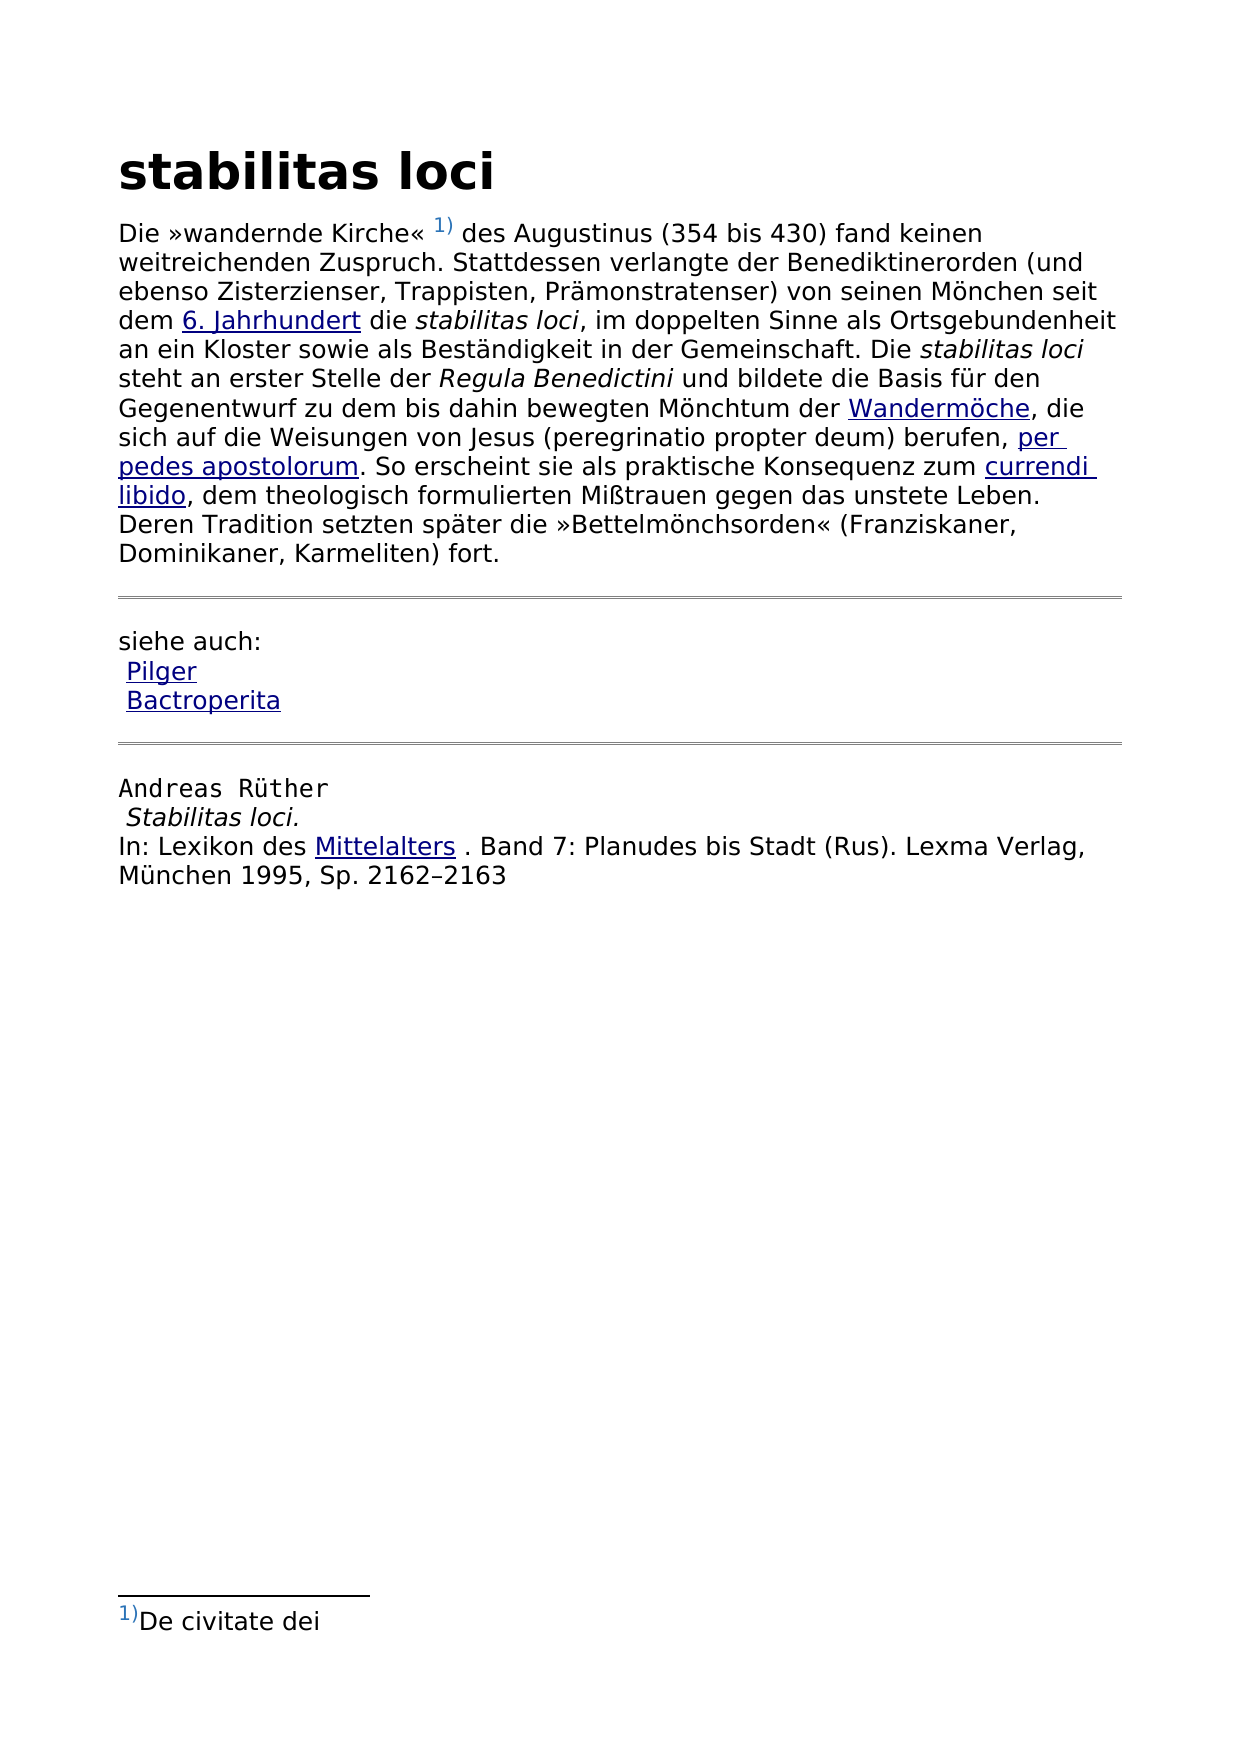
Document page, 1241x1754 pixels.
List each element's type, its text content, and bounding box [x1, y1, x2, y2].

text siehe auch: Pilger Bactroperita [118, 628, 1122, 715]
text Andreas Rüther Stabilitas loci. In: Lexikon des Mittelalters . Band 7: Planudes bis Stadt (Rus). Lexma Verlag, München 1995, Sp. 2162–2163 [118, 774, 1122, 891]
text De civitate dei [118, 1602, 1122, 1636]
text Die »wandernde Kirche« des Augustinus (354 bis 430) fand keinen weitreichenden Zuspruch. Stattdessen verlangte der Benediktinerorden (und ebenso Zisterzienser, Trappisten, Prämonstratenser) von seinen Mönchen seit dem 6. Jahrhundert die stabilitas loci, im doppelten Sinne als Ortsgebundenheit an ein Kloster sowie als Beständigkeit in der Gemeinschaft. Die stabilitas loci steht an erster Stelle der Regula Benedictini und bildete die Basis für den Gegenentwurf zu dem bis dahin bewegten Mönchtum der Wandermöche, die sich auf die Weisungen von Jesus (peregrinatio propter deum) berufen, per pedes apostolorum. So erscheint sie als praktische Konsequenz zum currendi libido, dem theologisch formulierten Mißtrauen gegen das unstete Leben. Deren Tradition setzten später die »Bettelmönchsorden« (Franziskaner, Dominikaner, Karmeliten) fort. [118, 214, 1122, 569]
subtitle stabilitas loci [118, 143, 1122, 201]
